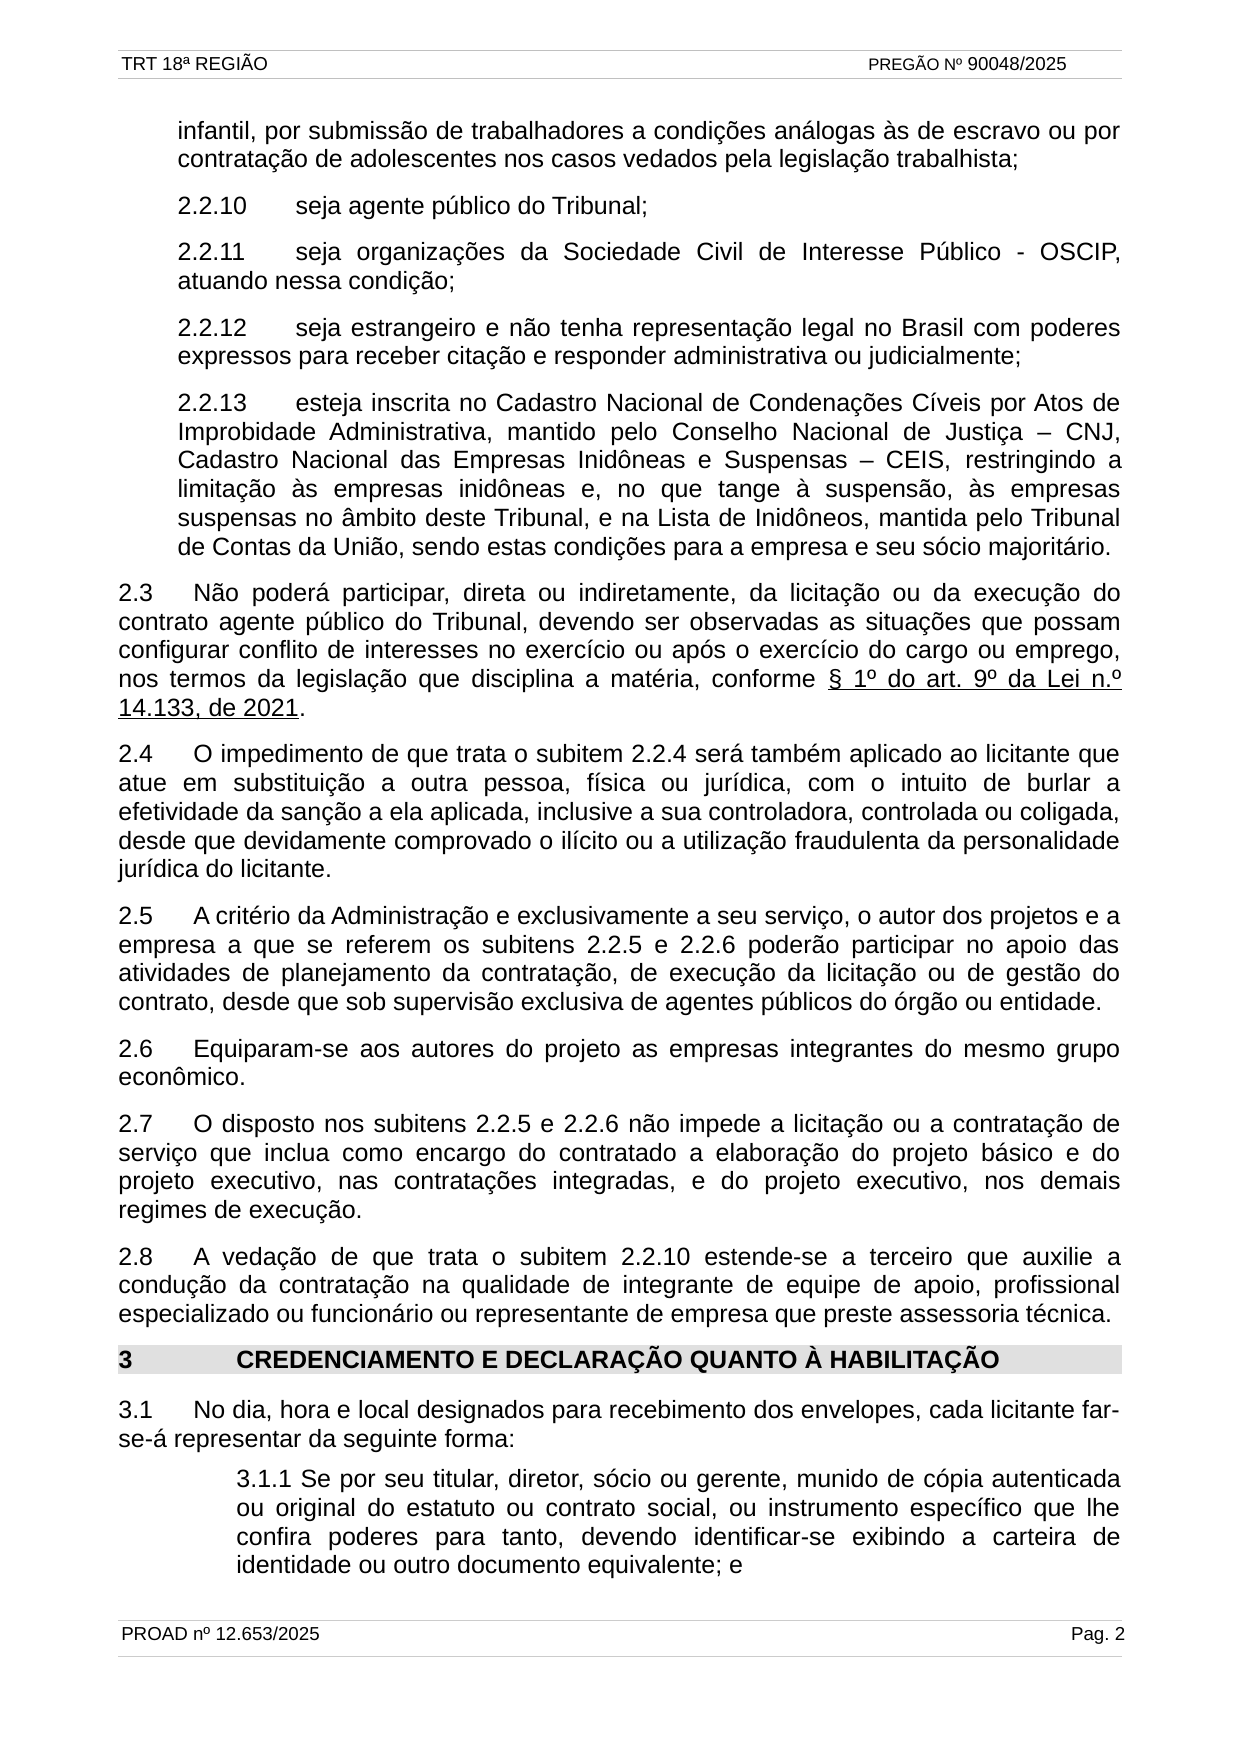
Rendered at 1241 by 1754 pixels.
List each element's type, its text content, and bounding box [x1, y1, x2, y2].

text 2.7 O disposto nos subitens 2.2.5 e 2.2.6 não impede a licitação ou a contratação de serviço que inclua como encargo do contratado a elaboração do projeto básico e do projeto executivo, nas contratações integradas, e do projeto executivo, nos demais regimes de execução. [118, 1109, 1122, 1224]
text 2.8 A vedação de que trata o subitem 2.2.10 estende-se a terceiro que auxilie a condução da contratação na qualidade de integrante de equipe de apoio, profissional especializado ou funcionário ou representante de empresa que preste assessoria técnica. [118, 1241, 1122, 1328]
text 3.1 No dia, hora e local designados para recebimento dos envelopes, cada licitante far-se-á representar da seguinte forma: [118, 1395, 1122, 1452]
text 2.2.12 seja estrangeiro e não tenha representação legal no Brasil com poderes expressos para receber citação e responder administrativa ou judicialmente; [177, 312, 1122, 370]
text 2.5 A critério da Administração e exclusivamente a seu serviço, o autor dos projetos e a empresa a que se referem os subitens 2.2.5 e 2.2.6 poderão participar no apoio das atividades de planejamento da contratação, de execução da licitação ou de gestão do contrato, desde que sob supervisão exclusiva de agentes públicos do órgão ou entidade. [118, 901, 1122, 1016]
text 2.2.11 seja organizações da Sociedade Civil de Interesse Público - OSCIP, atuando nessa condição; [177, 237, 1122, 295]
text 3 CREDENCIAMENTO E DECLARAÇÃO QUANTO À HABILITAÇÃO [118, 1345, 1122, 1374]
text 2.4 O impedimento de que trata o subitem 2.2.4 será também aplicado ao licitante que atue em substituição a outra pessoa, física ou jurídica, com o intuito de burlar a efetividade da sanção a ela aplicada, inclusive a sua controladora, controlada ou coligada, desde que devidamente comprovado o ilícito ou a utilização fraudulenta da personalidade jurídica do licitante. [118, 739, 1122, 883]
text 3.1.1 Se por seu titular, diretor, sócio ou gerente, munido de cópia autenticada ou original do estatuto ou contrato social, ou instrumento específico que lhe confira poderes para tanto, devendo identificar-se exibindo a carteira de identidade ou outro documento equivalente; e [236, 1464, 1122, 1579]
text infantil, por submissão de trabalhadores a condições análogas às de escravo ou por contratação de adolescentes nos casos vedados pela legislação trabalhista; [177, 116, 1122, 173]
text 2.3 Não poderá participar, direta ou indiretamente, da licitação ou da execução do contrato agente público do Tribunal, devendo ser observadas as situações que possam configurar conflito de interesses no exercício ou após o exercício do cargo ou emprego, nos termos da legislação que disciplina a matéria, conforme § 1º do art. 9º da Lei n.º 14.133, de 2021. [118, 578, 1122, 722]
text 2.2.13 esteja inscrita no Cadastro Nacional de Condenações Cíveis por Atos de Improbidade Administrativa, mantido pelo Conselho Nacional de Justiça – CNJ, Cadastro Nacional das Empresas Inidôneas e Suspensas – CEIS, restringindo a limitação às empresas inidôneas e, no que tange à suspensão, às empresas suspensas no âmbito deste Tribunal, e na Lista de Inidôneos, mantida pelo Tribunal de Contas da União, sendo estas condições para a empresa e seu sócio majoritário. [177, 388, 1122, 560]
text 2.6 Equiparam-se aos autores do projeto as empresas integrantes do mesmo grupo econômico. [118, 1033, 1122, 1091]
text 2.2.10 seja agente público do Tribunal; [177, 191, 1122, 219]
